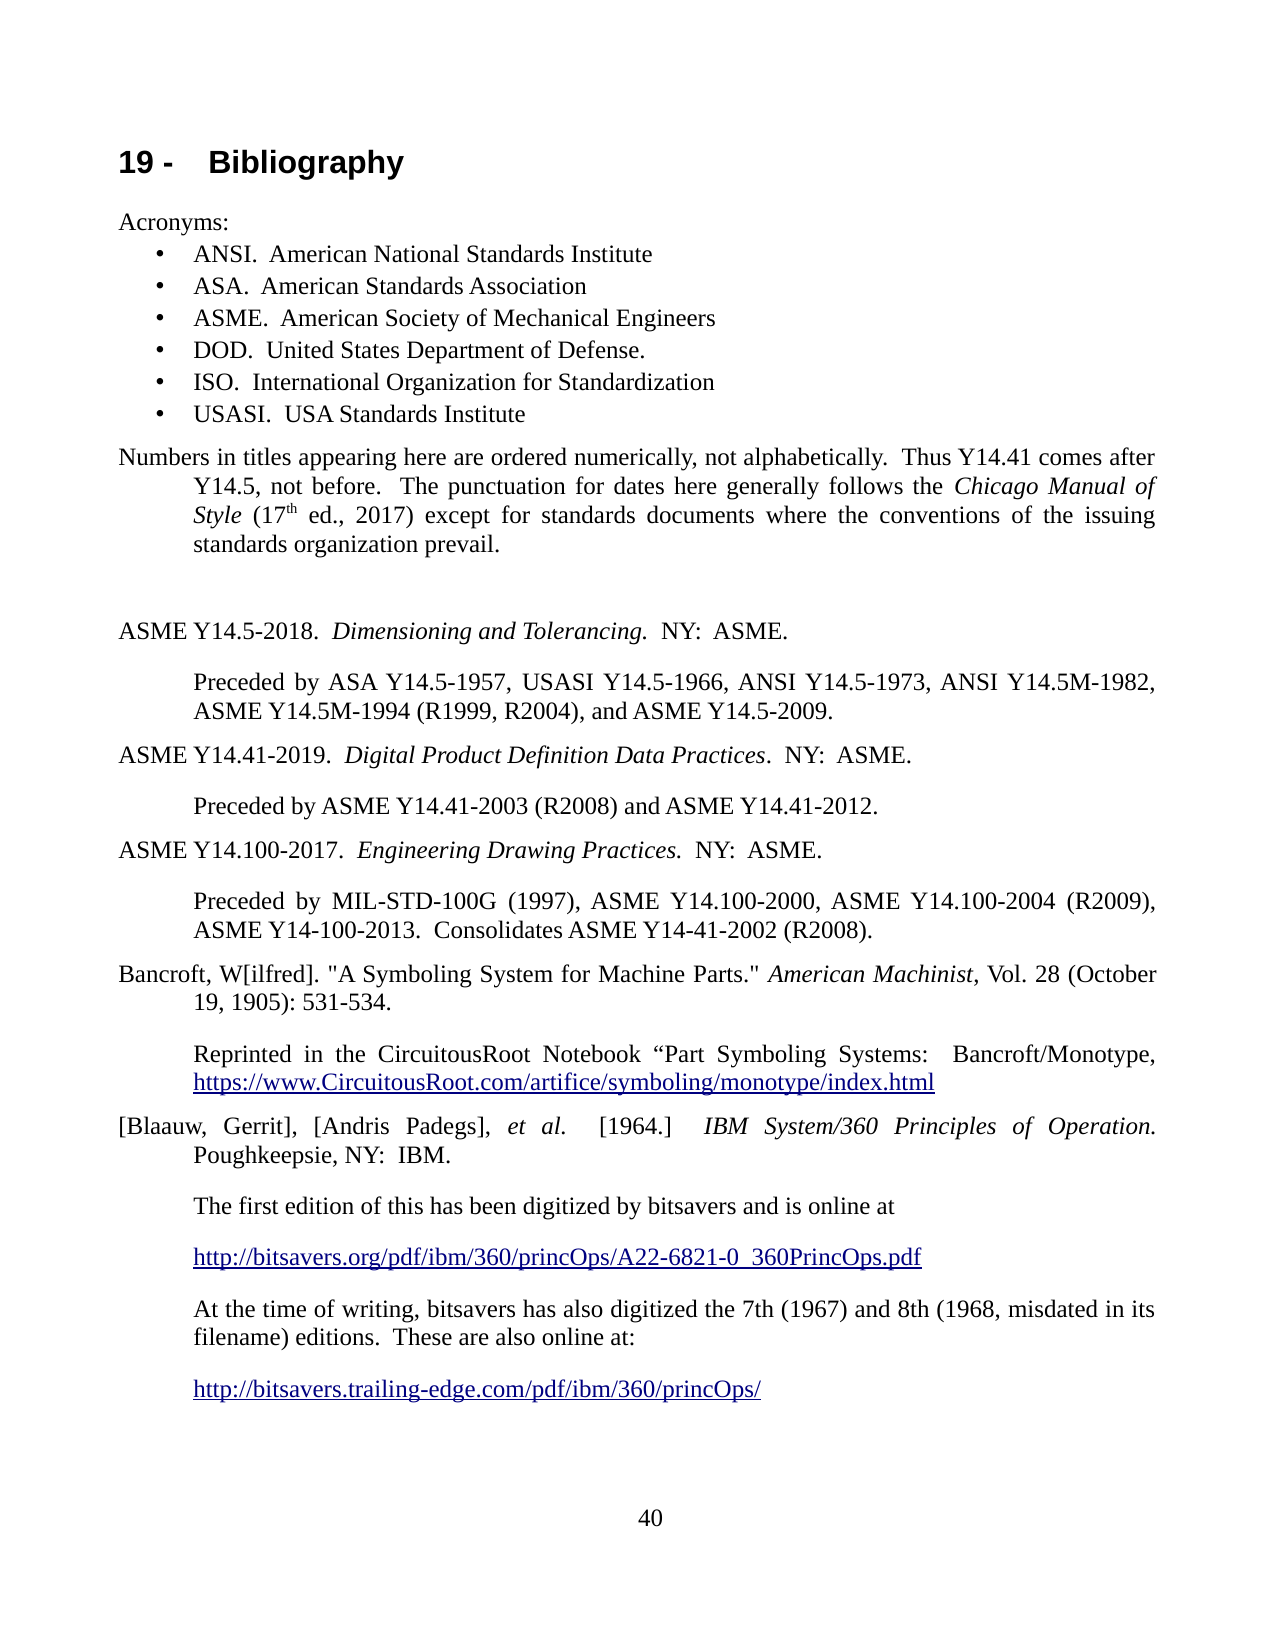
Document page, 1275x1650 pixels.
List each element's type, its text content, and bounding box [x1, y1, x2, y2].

list DOD. United States Department of Defense. [156, 335, 1157, 364]
text http://bitsavers.trailing-edge.com/pdf/ibm/360/princOps/ [193, 1374, 1157, 1402]
list ASA. American Standards Association [156, 271, 1157, 300]
text http://bitsavers.org/pdf/ibm/360/princOps/A22-6821-0_360PrincOps.pdf [193, 1242, 1157, 1271]
text Reprinted in the CircuitousRoot Notebook “Part Symboling Systems: Bancroft/Monotype, https://www.CircuitousRoot.com/artifice/symboling/monotype/index.html [193, 1039, 1157, 1096]
subtitle Bibliography [118, 143, 1157, 180]
list ANSI. American National Standards Institute [156, 239, 1157, 268]
text ASME Y14.100-2017. Engineering Drawing Practices. NY: ASME. [118, 835, 1157, 864]
list ISO. International Organization for Standardization [156, 367, 1157, 396]
text Numbers in titles appearing here are ordered numerically, not alphabetically. Thus Y14.41 comes after Y14.5, not before. The punctuation for dates here generally follows the Chicago Manual of Style (17th ed., 2017) except for standards documents where the conventions of the issuing standards organization prevail. [118, 442, 1157, 557]
text Preceded by ASME Y14.41-2003 (R2008) and ASME Y14.41-2012. [193, 791, 1157, 820]
text Preceded by MIL-STD-100G (1997), ASME Y14.100-2000, ASME Y14.100-2004 (R2009), ASME Y14-100-2013. Consolidates ASME Y14-41-2002 (R2008). [193, 886, 1157, 944]
text [Blaauw, Gerrit], [Andris Padegs], et al. [1964.] IBM System/360 Principles of Operation. Poughkeepsie, NY: IBM. [118, 1111, 1157, 1169]
text Preceded by ASA Y14.5-1957, USASI Y14.5-1966, ANSI Y14.5-1973, ANSI Y14.5M-1982, ASME Y14.5M-1994 (R1999, R2004), and ASME Y14.5-2009. [193, 667, 1157, 725]
list USASI. USA Standards Institute [156, 399, 1157, 427]
text At the time of writing, bitsavers has also digitized the 7th (1967) and 8th (1968, misdated in its filename) editions. These are also online at: [193, 1294, 1157, 1351]
text Acronyms: [118, 207, 1157, 236]
text Bancroft, W[ilfred]. "A Symboling System for Machine Parts." American Machinist, Vol. 28 (October 19, 1905): 531-534. [118, 959, 1157, 1016]
list ASME. American Society of Mechanical Engineers [156, 303, 1157, 332]
text The first edition of this has been digitized by bitsavers and is online at [193, 1191, 1157, 1220]
text ASME Y14.41-2019. Digital Product Definition Data Practices. NY: ASME. [118, 740, 1157, 769]
text ASME Y14.5-2018. Dimensioning and Tolerancing. NY: ASME. [118, 616, 1157, 645]
